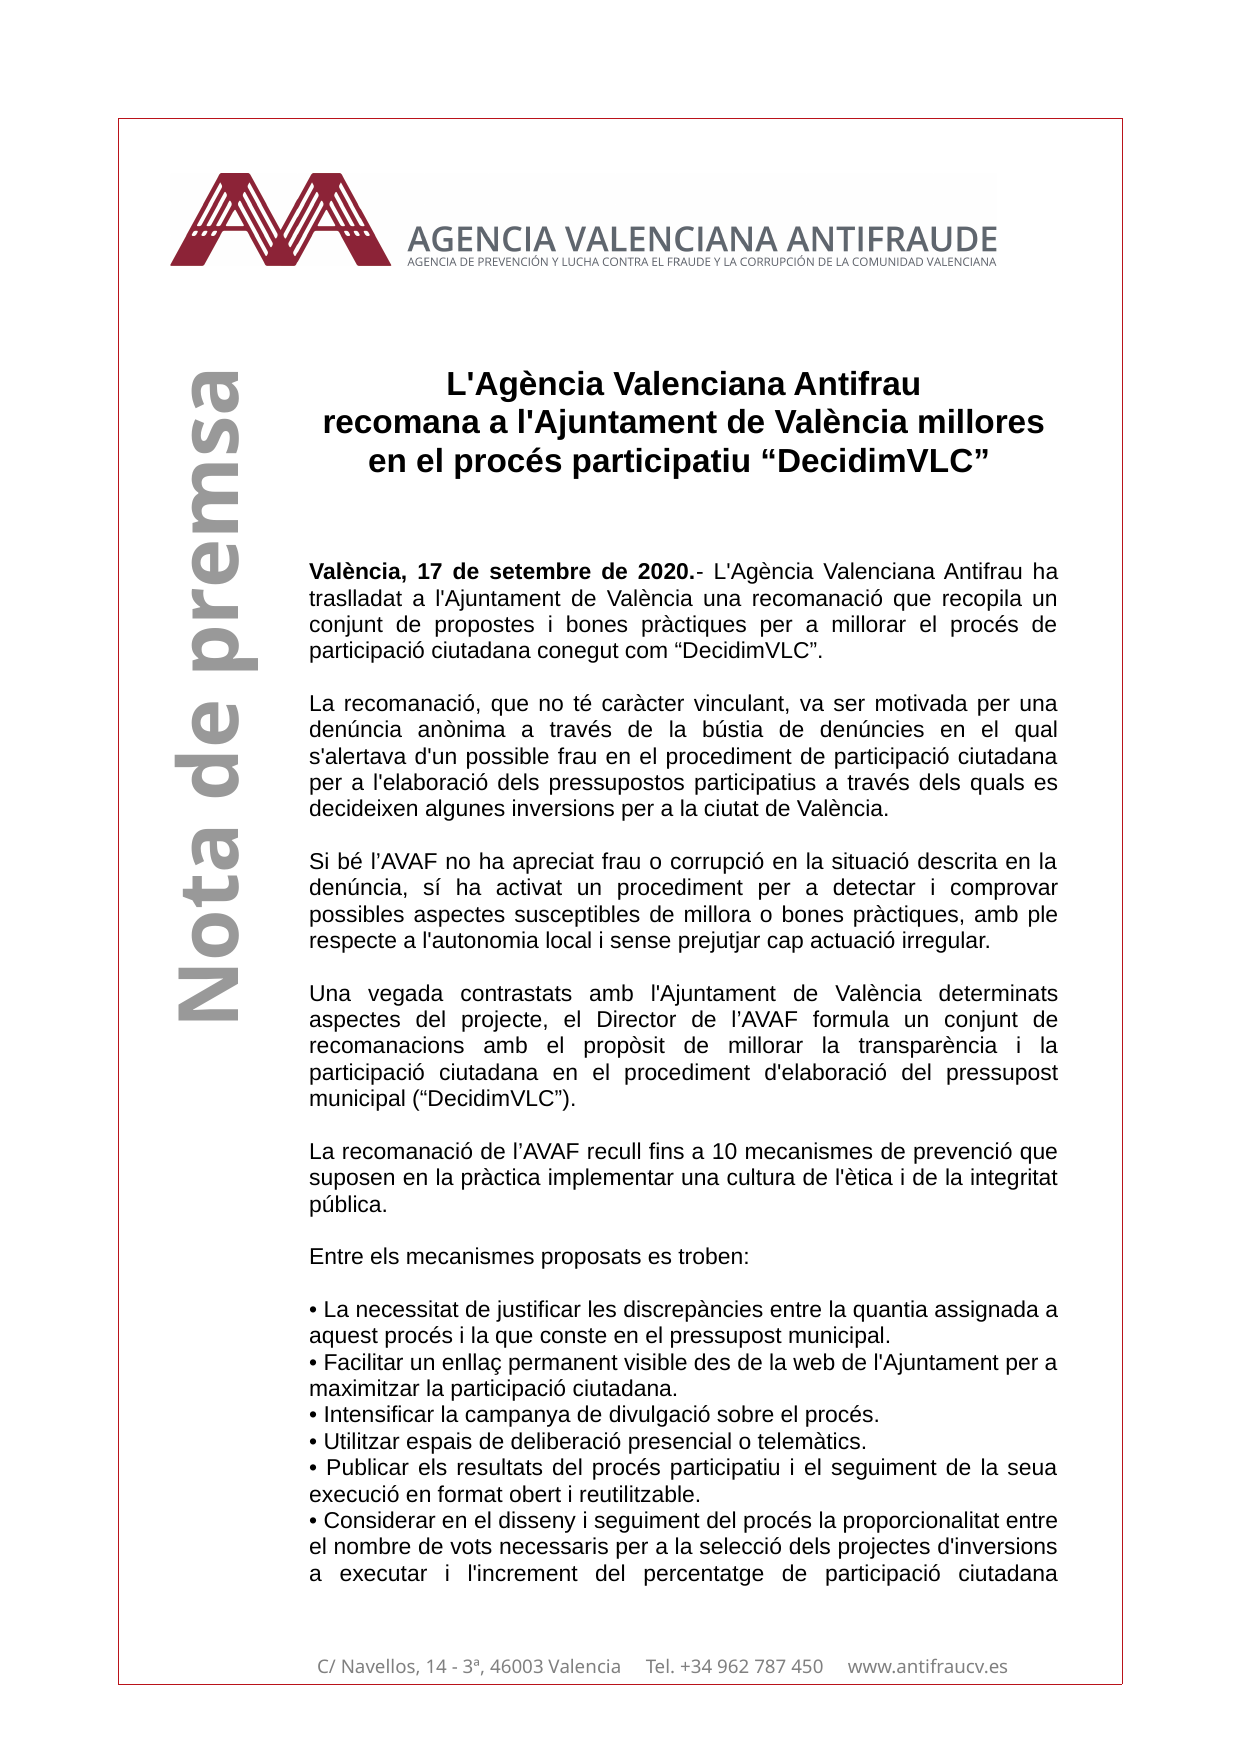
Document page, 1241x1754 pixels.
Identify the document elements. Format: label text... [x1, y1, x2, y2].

table_header Nota de premsa [143, 317, 303, 1592]
table_header L'Agència Valenciana Antifrau recomana a l'Ajuntament de València millores en el procés participatiu “DecidimVLC” València, 17 de setembre de 2020.- L'Agència Valenciana Antifrau ha traslladat a l'Ajuntament de València una recomanació que recopila un conjunt de propostes i bones pràctiques per a millorar el procés de participació ciutadana conegut com “DecidimVLC”. La recomanació, que no té caràcter vinculant, va ser motivada per una denúncia anònima a través de la bústia de denúncies en el qual s'alertava d'un possible frau en el procediment de participació ciutadana per a l'elaboració dels pressupostos participatius a través dels quals es decideixen algunes inversions per a la ciutat de València. Si bé l’AVAF no ha apreciat frau o corrupció en la situació descrita en la denúncia, sí ha activat un procediment per a detectar i comprovar possibles aspectes susceptibles de millora o bones pràctiques, amb ple respecte a l'autonomia local i sense prejutjar cap actuació irregular. Una vegada contrastats amb l'Ajuntament de València determinats aspectes del projecte, el Director de l’AVAF formula un conjunt de recomanacions amb el propòsit de millorar la transparència i la participació ciutadana en el procediment d'elaboració del pressupost municipal (“DecidimVLC”). La recomanació de l’AVAF recull fins a 10 mecanismes de prevenció que suposen en la pràctica implementar una cultura de l'ètica i de la integritat pública. Entre els mecanismes proposats es troben: • La necessitat de justificar les discrepàncies entre la quantia assignada a aquest procés i la que conste en el pressupost municipal. • Facilitar un enllaç permanent visible des de la web de l'Ajuntament per a maximitzar la participació ciutadana. • Intensificar la campanya de divulgació sobre el procés. • Utilitzar espais de deliberació presencial o telemàtics. • Publicar els resultats del procés participatiu i el seguiment de la seua execució en format obert i reutilitzable. • Considerar en el disseny i seguiment del procés la proporcionalitat entre el nombre de vots necessaris per a la selecció dels projectes d'inversions a executar i l'increment del percentatge de participació ciutadana [303, 317, 1064, 1592]
picture [170, 173, 997, 266]
